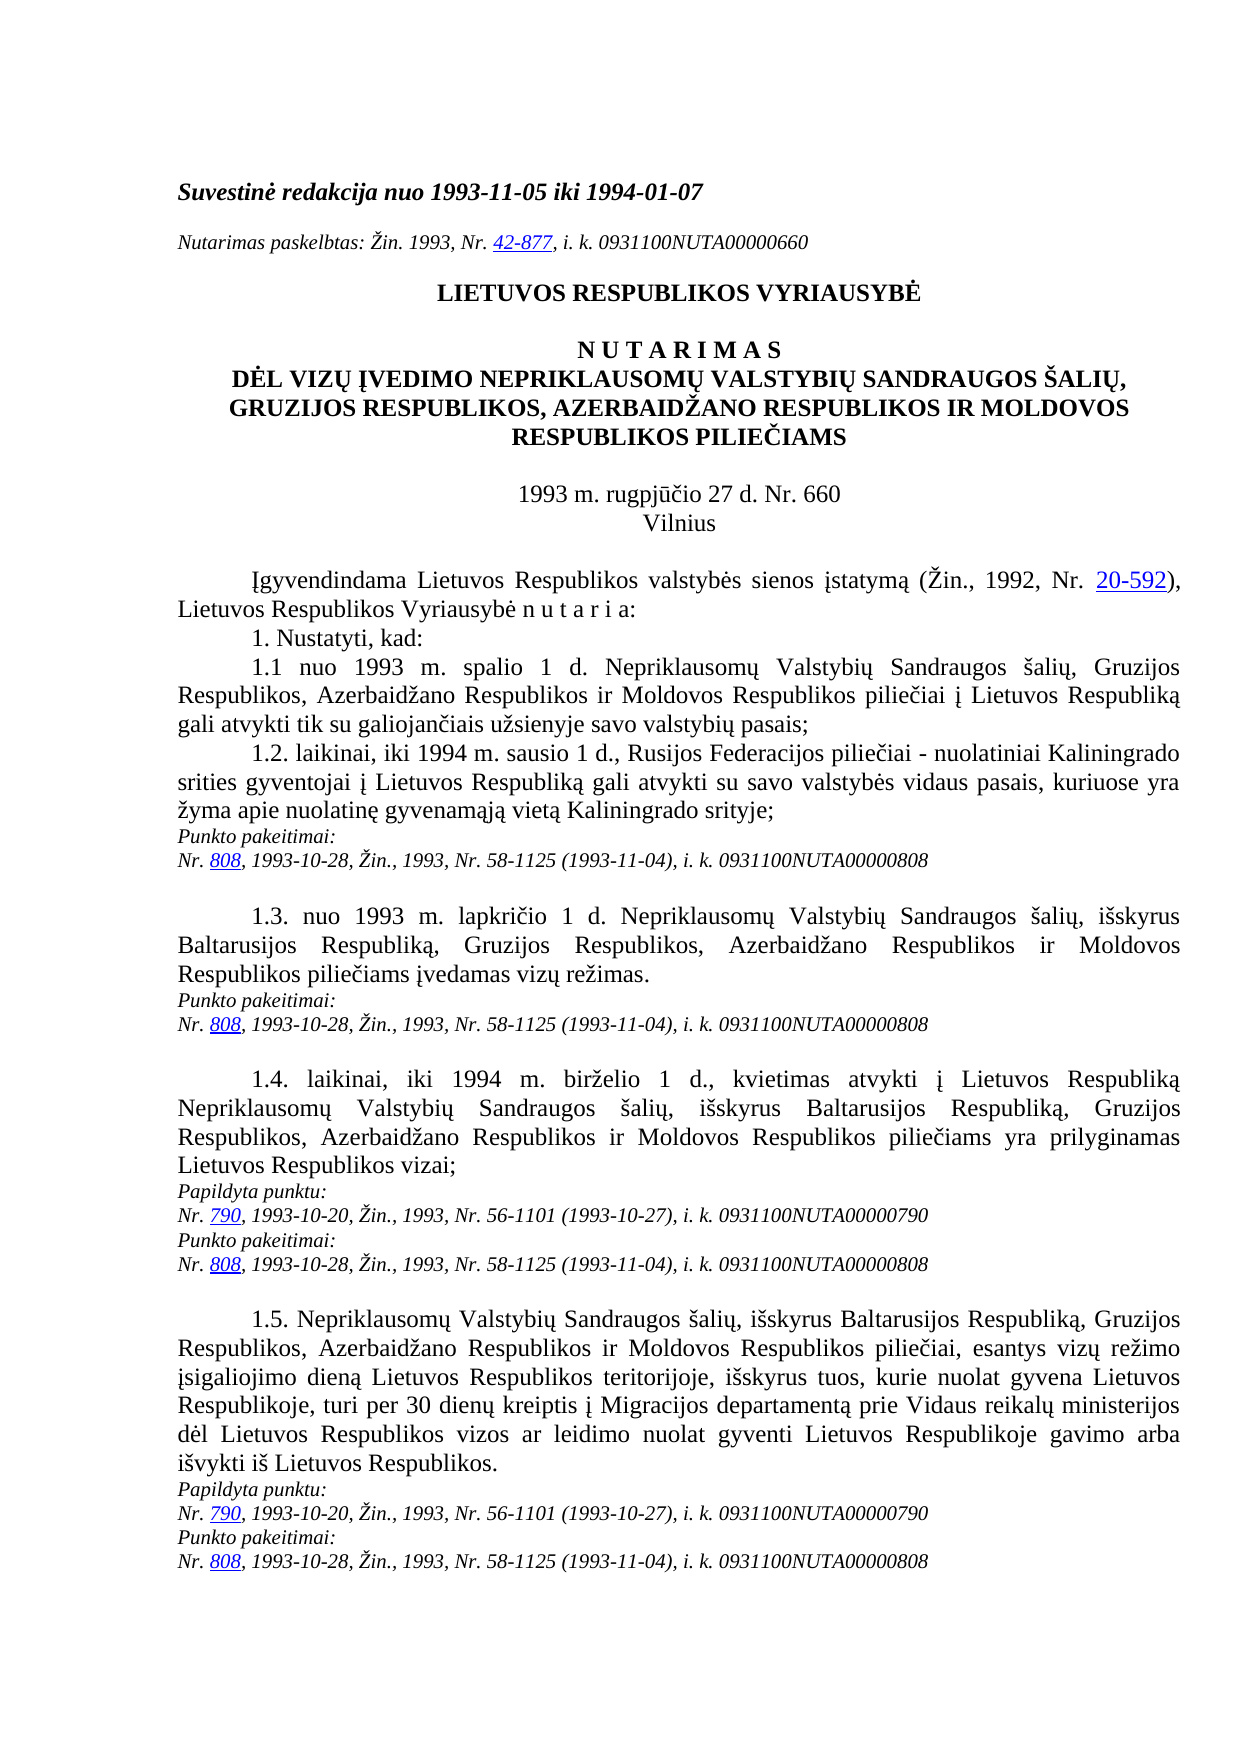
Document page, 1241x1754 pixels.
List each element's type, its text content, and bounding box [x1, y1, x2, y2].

text Nr. 790, 1993-10-20, Žin., 1993, Nr. 56-1101 (1993-10-27), i. k. 0931100NUTA00000790 [177, 1203, 1181, 1227]
text 1.3. nuo 1993 m. lapkričio 1 d. Nepriklausomų Valstybių Sandraugos šalių, išskyrus Baltarusijos Respubliką, Gruzijos Respublikos, Azerbaidžano Respublikos ir Moldovos Respublikos piliečiams įvedamas vizų režimas. [177, 901, 1181, 987]
text N U T A R I M A S [177, 336, 1181, 364]
text Nutarimas paskelbtas: Žin. 1993, Nr. 42-877, i. k. 0931100NUTA00000660 [177, 230, 1181, 254]
text DĖL VIZŲ ĮVEDIMO NEPRIKLAUSOMŲ VALSTYBIŲ SANDRAUGOS ŠALIŲ, GRUZIJOS RESPUBLIKOS, AZERBAIDŽANO RESPUBLIKOS IR MOLDOVOS RESPUBLIKOS PILIEČIAMS [177, 364, 1181, 451]
text 1993 m. rugpjūčio 27 d. Nr. 660 [177, 479, 1181, 508]
text Punkto pakeitimai: [177, 1227, 1181, 1252]
text Vilnius [177, 508, 1181, 537]
text Punkto pakeitimai: [177, 1525, 1181, 1549]
text Suvestinė redakcija nuo 1993-11-05 iki 1994-01-07 [177, 177, 1181, 206]
text 1. Nustatyti, kad: [177, 623, 1181, 652]
text LIETUVOS RESPUBLIKOS VYRIAUSYBĖ [177, 278, 1181, 307]
text Punkto pakeitimai: [177, 824, 1181, 848]
text Papildyta punktu: [177, 1179, 1181, 1203]
text 1.5. Nepriklausomų Valstybių Sandraugos šalių, išskyrus Baltarusijos Respubliką, Gruzijos Respublikos, Azerbaidžano Respublikos ir Moldovos Respublikos piliečiai, esantys vizų režimo įsigaliojimo dieną Lietuvos Respublikos teritorijoje, išskyrus tuos, kurie nuolat gyvena Lietuvos Respublikoje, turi per 30 dienų kreiptis į Migracijos departamentą prie Vidaus reikalų ministerijos dėl Lietuvos Respublikos vizos ar leidimo nuolat gyventi Lietuvos Respublikoje gavimo arba išvykti iš Lietuvos Respublikos. [177, 1304, 1181, 1477]
text Nr. 808, 1993-10-28, Žin., 1993, Nr. 58-1125 (1993-11-04), i. k. 0931100NUTA00000808 [177, 1012, 1181, 1036]
text Punkto pakeitimai: [177, 987, 1181, 1012]
text Nr. 790, 1993-10-20, Žin., 1993, Nr. 56-1101 (1993-10-27), i. k. 0931100NUTA00000790 [177, 1501, 1181, 1525]
text Papildyta punktu: [177, 1477, 1181, 1501]
text Įgyvendindama Lietuvos Respublikos valstybės sienos įstatymą (Žin., 1992, Nr. 20-592), Lietuvos Respublikos Vyriausybė nutaria: [177, 566, 1181, 623]
text 1.4. laikinai, iki 1994 m. birželio 1 d., kvietimas atvykti į Lietuvos Respubliką Nepriklausomų Valstybių Sandraugos šalių, išskyrus Baltarusijos Respubliką, Gruzijos Respublikos, Azerbaidžano Respublikos ir Moldovos Respublikos piliečiams yra prilyginamas Lietuvos Respublikos vizai; [177, 1064, 1181, 1179]
text Nr. 808, 1993-10-28, Žin., 1993, Nr. 58-1125 (1993-11-04), i. k. 0931100NUTA00000808 [177, 1252, 1181, 1276]
text Nr. 808, 1993-10-28, Žin., 1993, Nr. 58-1125 (1993-11-04), i. k. 0931100NUTA00000808 [177, 1549, 1181, 1573]
text Nr. 808, 1993-10-28, Žin., 1993, Nr. 58-1125 (1993-11-04), i. k. 0931100NUTA00000808 [177, 848, 1181, 872]
text 1.2. laikinai, iki 1994 m. sausio 1 d., Rusijos Federacijos piliečiai - nuolatiniai Kaliningrado srities gyventojai į Lietuvos Respubliką gali atvykti su savo valstybės vidaus pasais, kuriuose yra žyma apie nuolatinę gyvenamąją vietą Kaliningrado srityje; [177, 738, 1181, 824]
text 1.1 nuo 1993 m. spalio 1 d. Nepriklausomų Valstybių Sandraugos šalių, Gruzijos Respublikos, Azerbaidžano Respublikos ir Moldovos Respublikos piliečiai į Lietuvos Respubliką gali atvykti tik su galiojančiais užsienyje savo valstybių pasais; [177, 652, 1181, 738]
